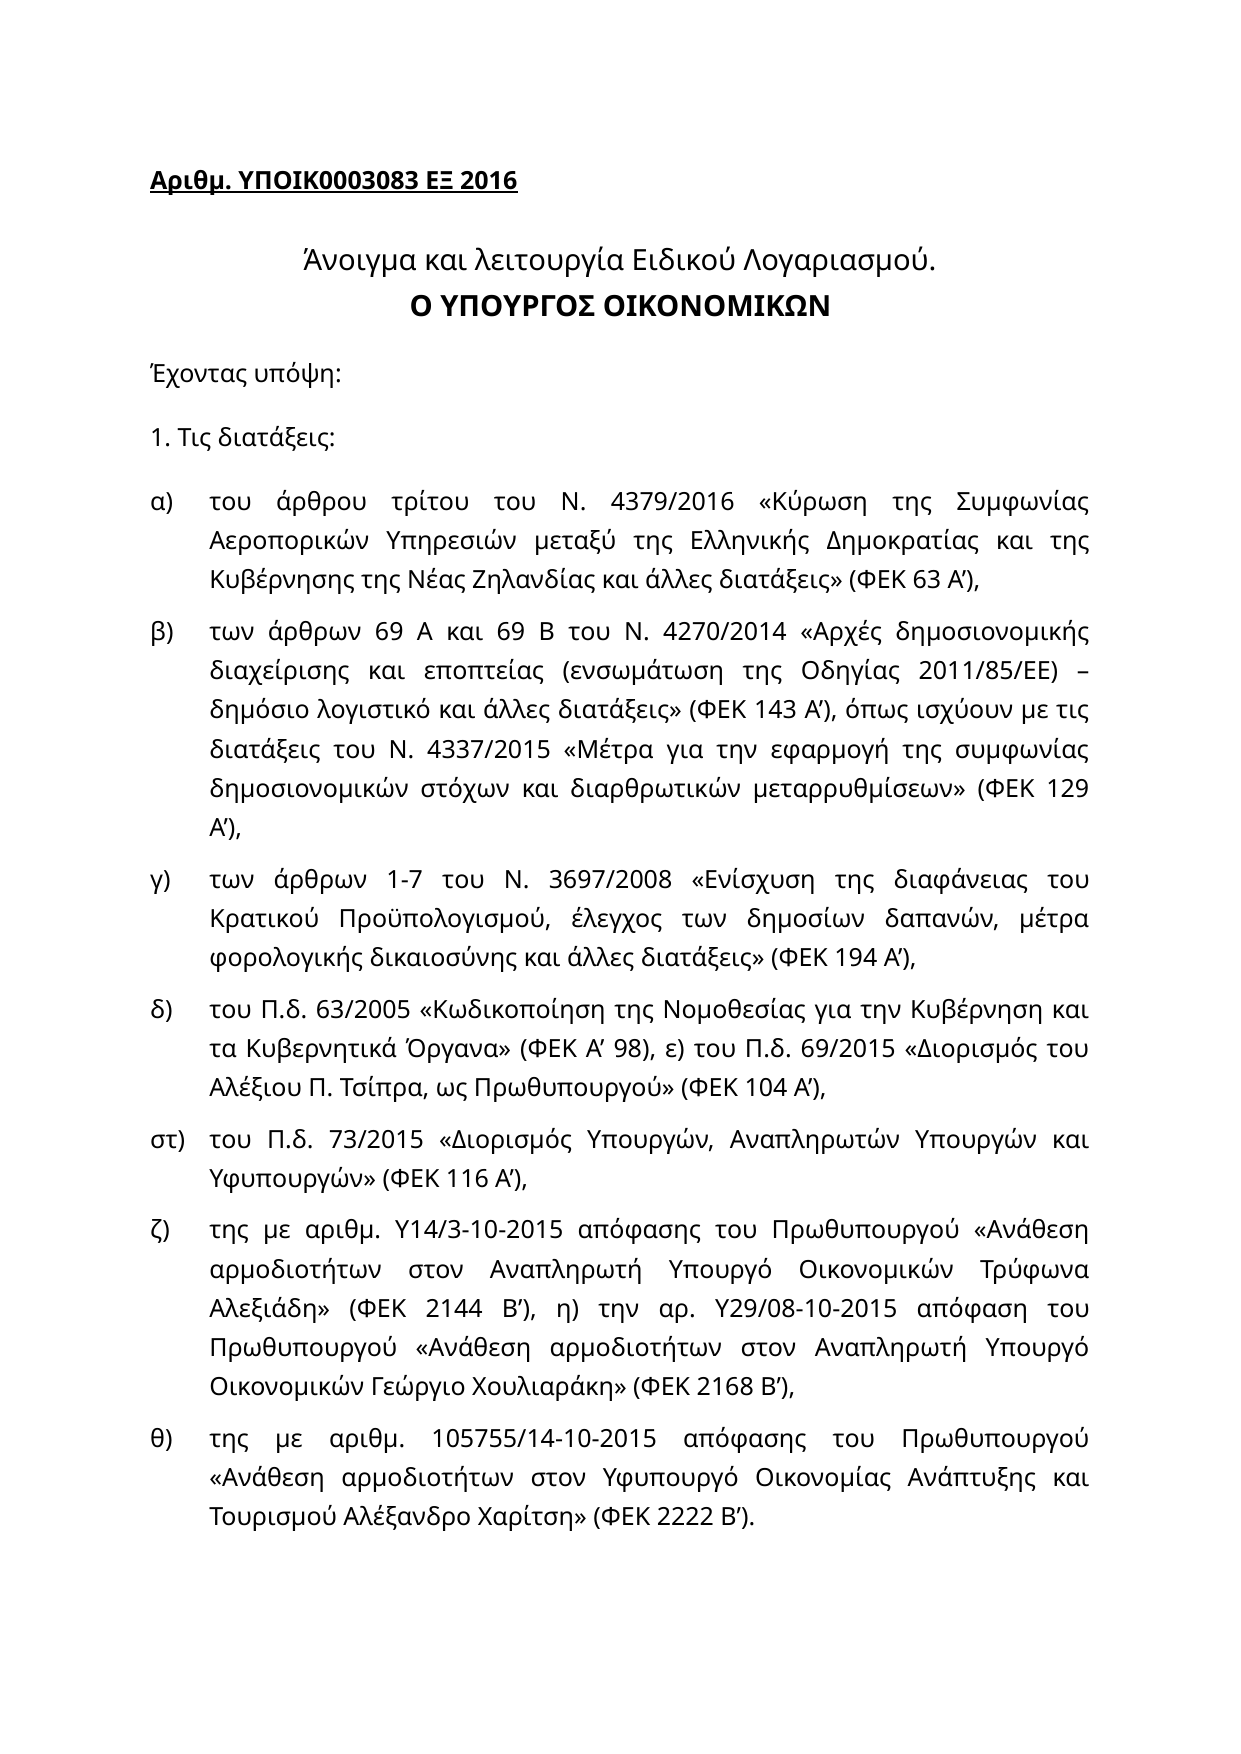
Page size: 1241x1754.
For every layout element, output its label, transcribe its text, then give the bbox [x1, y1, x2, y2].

list β) των άρθρων 69 Α και 69 Β του Ν. 4270/2014 «Αρχές δημοσιονομικής διαχείρισης και εποπτείας (ενσωμάτωση της Οδηγίας 2011/85/ΕΕ) – δημόσιο λογιστικό και άλλες διατάξεις» (ΦΕΚ 143 Α’), όπως ισχύουν με τις διατάξεις του Ν. 4337/2015 «Μέτρα για την εφαρμογή της συμφωνίας δημοσιονομικών στόχων και διαρθρωτικών μεταρρυθμίσεων» (ΦΕΚ 129 Α’), [150, 614, 1090, 844]
text Έχοντας υπόψη: [150, 355, 1090, 389]
list δ) του Π.δ. 63/2005 «Κωδικοποίηση της Νομοθεσίας για την Κυβέρνηση και τα Κυβερνητικά Όργανα» (ΦΕΚ Α’ 98), ε) του Π.δ. 69/2015 «Διορισμός του Αλέξιου Π. Τσίπρα, ως Πρωθυπουργού» (ΦΕΚ 104 Α’), [150, 991, 1090, 1104]
list α) του άρθρου τρίτου του N. 4379/2016 «Κύρωση της Συμφωνίας Αεροπορικών Υπηρεσιών μεταξύ της Ελληνικής Δημοκρατίας και της Κυβέρνησης της Νέας Ζηλανδίας και άλλες διατάξεις» (ΦΕΚ 63 Α’), [150, 484, 1090, 596]
text Άνοιγμα και λειτουργία Ειδικού Λογαριασμού. Ο ΥΠΟΥΡΓΟΣ ΟΙΚΟΝΟΜΙΚΩΝ [150, 239, 1090, 324]
text 1. Τις διατάξεις: [150, 419, 1090, 454]
title Αριθμ. ΥΠΟΙΚ0003083 ΕΞ 2016 [150, 162, 1090, 197]
list γ) των άρθρων 1-7 του Ν. 3697/2008 «Ενίσχυση της διαφάνειας του Κρατικού Προϋπολογισμού, έλεγχος των δημοσίων δαπανών, μέτρα φορολογικής δικαιοσύνης και άλλες διατάξεις» (ΦΕΚ 194 Α’), [150, 861, 1090, 974]
list στ) του Π.δ. 73/2015 «Διορισμός Υπουργών, Αναπληρωτών Υπουργών και Υφυπουργών» (ΦΕΚ 116 Α’), [150, 1121, 1090, 1194]
list ζ) της με αριθμ. Υ14/3-10-2015 απόφασης του Πρωθυπουργού «Ανάθεση αρμοδιοτήτων στον Αναπληρωτή Υπουργό Οικονομικών Τρύφωνα Αλεξιάδη» (ΦΕΚ 2144 Β’), η) την αρ. Υ29/08-10-2015 απόφαση του Πρωθυπουργού «Ανάθεση αρμοδιοτήτων στον Αναπληρωτή Υπουργό Οικονομικών Γεώργιο Χουλιαράκη» (ΦΕΚ 2168 Β’), [150, 1212, 1090, 1403]
list θ) της με αριθμ. 105755/14-10-2015 απόφασης του Πρωθυπουργού «Ανάθεση αρμοδιοτήτων στον Υφυπουργό Οικονομίας Ανάπτυξης και Τουρισμού Αλέξανδρο Χαρίτση» (ΦΕΚ 2222 Β’). [150, 1420, 1090, 1533]
